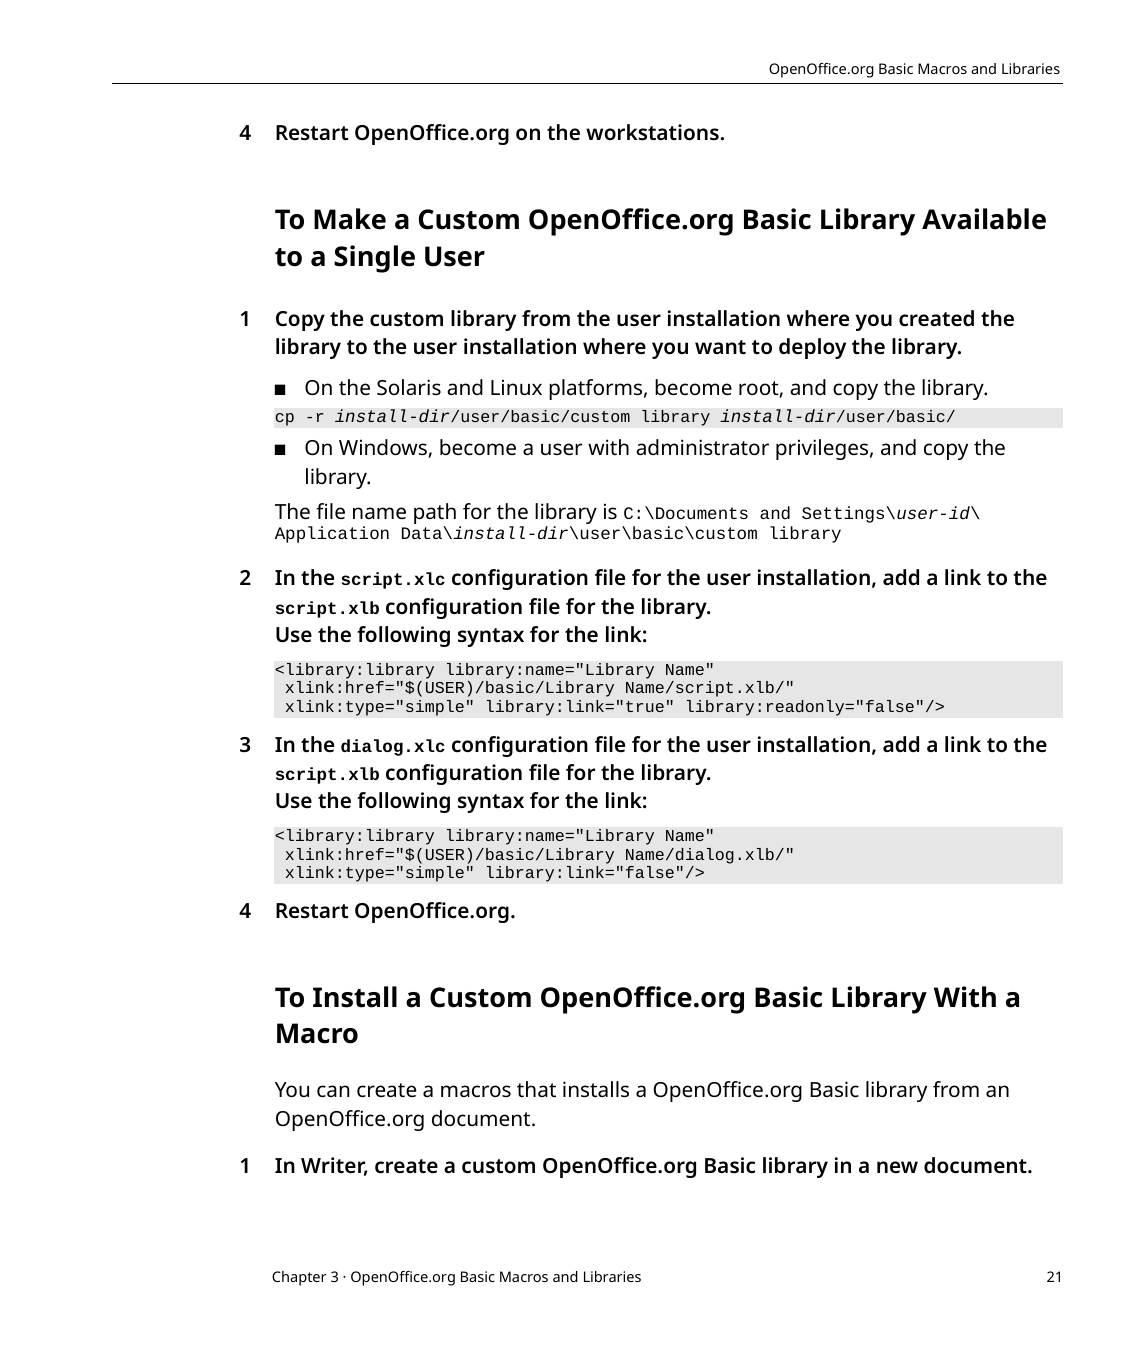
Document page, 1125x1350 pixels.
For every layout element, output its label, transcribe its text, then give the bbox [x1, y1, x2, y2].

text You can create a macros that installs a OpenOffice.org Basic library from an OpenOffice.org document. [274, 1075, 1063, 1132]
list In the dialog.xlc configuration file for the user installation, add a link to the script.xlb configuration file for the library. Use the following syntax for the link: [274, 730, 1063, 815]
list cp -r install-dir/user/basic/custom library install-dir/user/basic/ [274, 408, 1063, 428]
list Restart OpenOffice.org on the workstations. [274, 118, 1063, 147]
subtitle To Make a Custom OpenOffice.org Basic Library Available to a Single User [274, 200, 1063, 274]
list <library:library library:name="Library Name" xlink:href="$(USER)/basic/Library Name/script.xlb/" xlink:type="simple" library:link="true" library:readonly="false"/> [274, 661, 1063, 718]
list In Writer, create a custom OpenOffice.org Basic library in a new document. [274, 1151, 1063, 1179]
list Copy the custom library from the user installation where you created the library to the user installation where you want to deploy the library. [274, 304, 1063, 361]
list In the script.xlc configuration file for the user installation, add a link to the script.xlb configuration file for the library. Use the following syntax for the link: [274, 563, 1063, 649]
list On the Solaris and Linux platforms, become root, and copy the library. [274, 373, 1063, 401]
subtitle To Install a Custom OpenOffice.org Basic Library With a Macro [274, 978, 1063, 1052]
list Restart OpenOffice.org. [274, 896, 1063, 924]
list On Windows, become a user with administrator privileges, and copy the library. [274, 433, 1063, 490]
list <library:library library:name="Library Name" xlink:href="$(USER)/basic/Library Name/dialog.xlb/" xlink:type="simple" library:link="false"/> [274, 827, 1063, 884]
list The file name path for the library is C:\Documents and Settings\user-id\Application Data\install-dir\user\basic\custom library [274, 497, 1063, 545]
